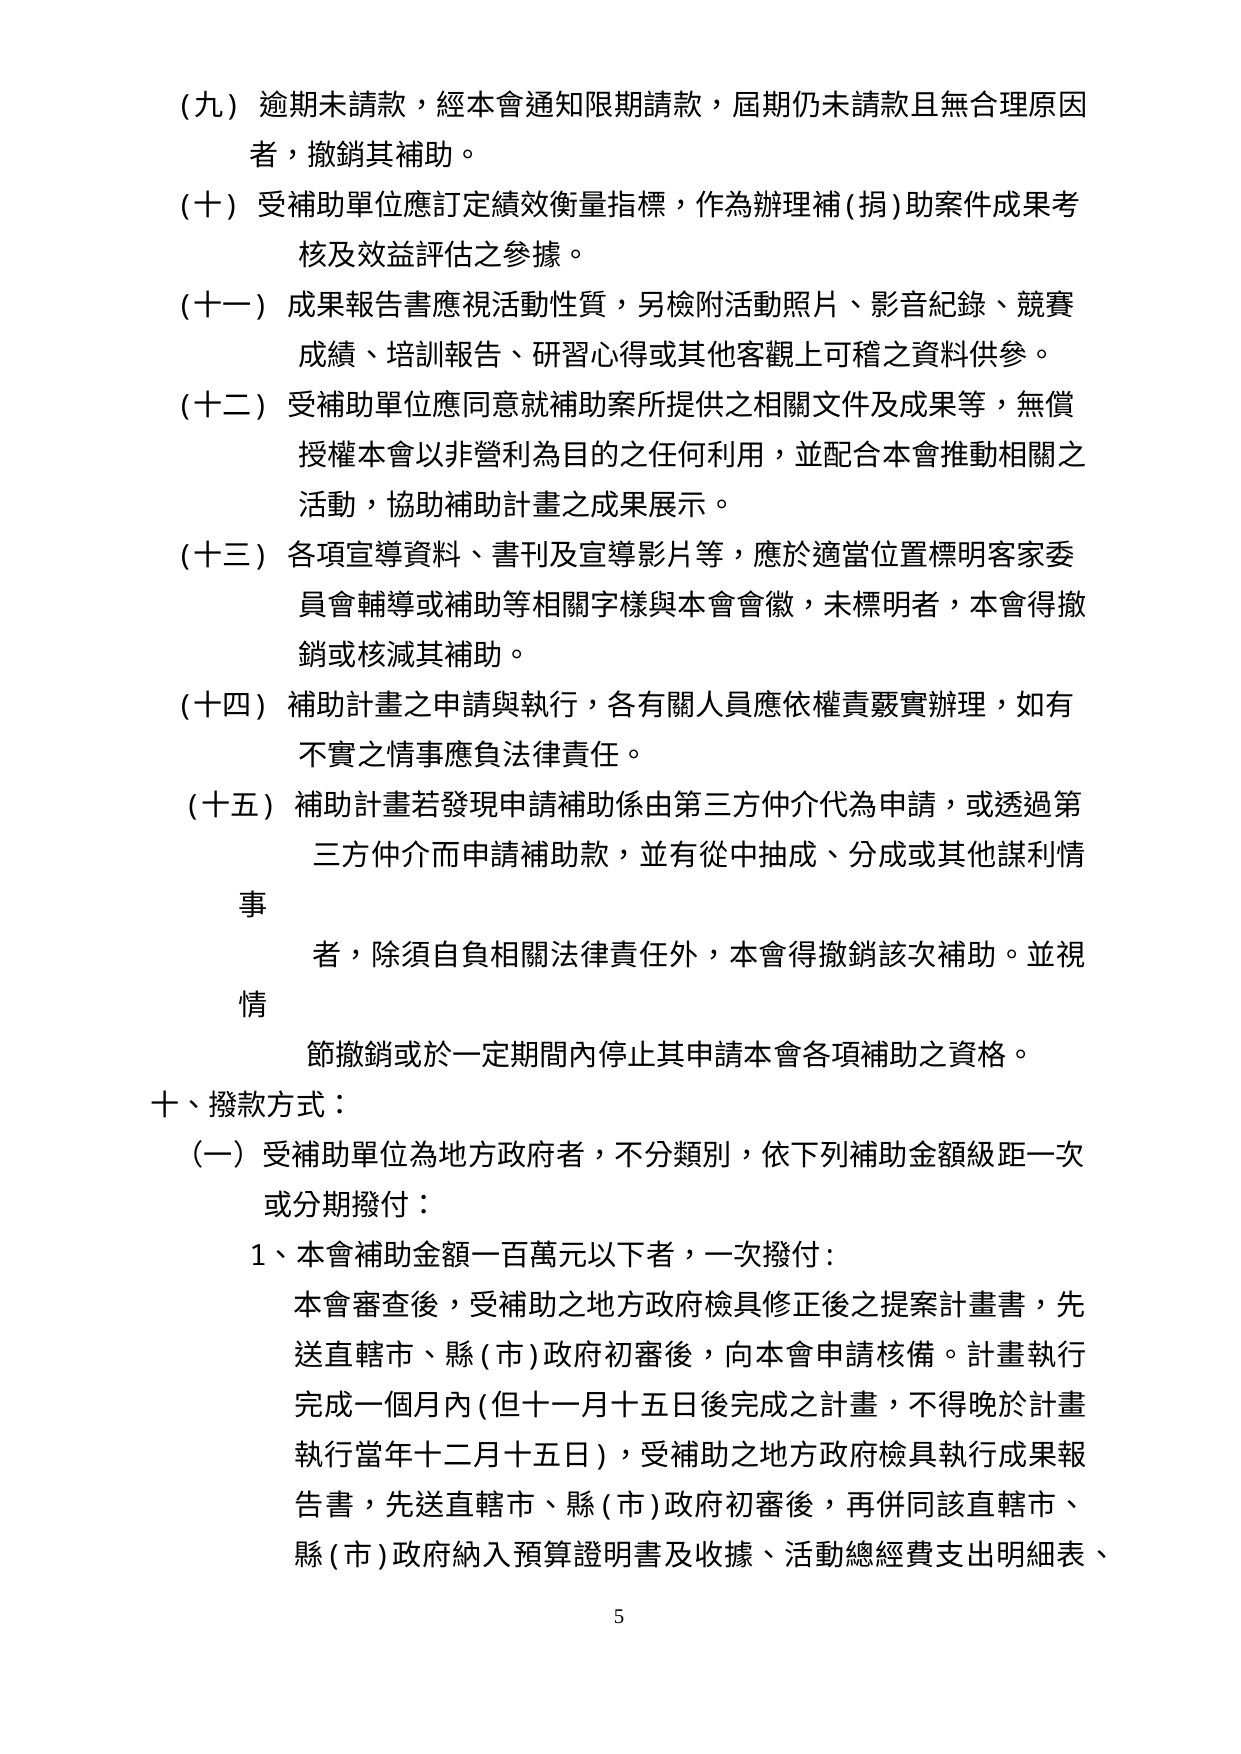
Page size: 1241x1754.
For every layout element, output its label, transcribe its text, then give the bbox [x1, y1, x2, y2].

text 授權本會以非營利為目的之任何利用，並配合本會推動相關之 [176, 425, 1087, 475]
text 活動，協助補助計畫之成果展示。 [176, 475, 1087, 525]
text 本會審查後，受補助之地方政府檢具修正後之提案計畫書，先送直轄市、縣(市)政府初審後，向本會申請核備。計畫執行完成一個月內(但十一月十五日後完成之計畫，不得晚於計畫執行當年十二月十五日)，受補助之地方政府檢具執行成果報告書，先送直轄市、縣(市)政府初審後，再併同該直轄市、縣(市)政府納入預算證明書及收據、活動總經費支出明細表、獲補助經費項目及金額明細表，向本會申請一次撥付。 [293, 1275, 1087, 1575]
text 員會輔導或補助等相關字樣與本會會徽，未標明者，本會得撤 [176, 575, 1087, 625]
text 銷或核減其補助。 [176, 625, 1087, 675]
text (十二) 受補助單位應同意就補助案所提供之相關文件及成果等，無償 [176, 375, 1087, 425]
text 不實之情事應負法律責任。 [176, 725, 1087, 775]
text 十、撥款方式： [150, 1075, 1087, 1125]
text 三方仲介而申請補助款，並有從中抽成、分成或其他謀利情事 [184, 825, 1087, 925]
text (十三) 各項宣導資料、書刊及宣導影片等，應於適當位置標明客家委 [176, 525, 1087, 575]
text (十一) 成果報告書應視活動性質，另檢附活動照片、影音紀錄、競賽 [176, 275, 1087, 325]
text 1、本會補助金額一百萬元以下者，一次撥付: [150, 1225, 1087, 1275]
text 者，除須自負相關法律責任外，本會得撤銷該次補助。並視情 [184, 925, 1087, 1025]
text (十五) 補助計畫若發現申請補助係由第三方仲介代為申請，或透過第 [184, 775, 1087, 825]
text (九) 逾期未請款，經本會通知限期請款，屆期仍未請款且無合理原因者，撤銷其補助。 [176, 75, 1087, 175]
text （一）受補助單位為地方政府者，不分類別，依下列補助金額級距一次或分期撥付： [174, 1125, 1087, 1225]
text 核及效益評估之參據。 [176, 225, 1087, 275]
text (十四) 補助計畫之申請與執行，各有關人員應依權責覈實辦理，如有 [176, 675, 1087, 725]
text 成績、培訓報告、研習心得或其他客觀上可稽之資料供參。 [176, 325, 1087, 375]
text 節撤銷或於一定期間內停止其申請本會各項補助之資格。 [184, 1025, 1087, 1075]
text (十) 受補助單位應訂定績效衡量指標，作為辦理補(捐)助案件成果考 [176, 175, 1087, 225]
